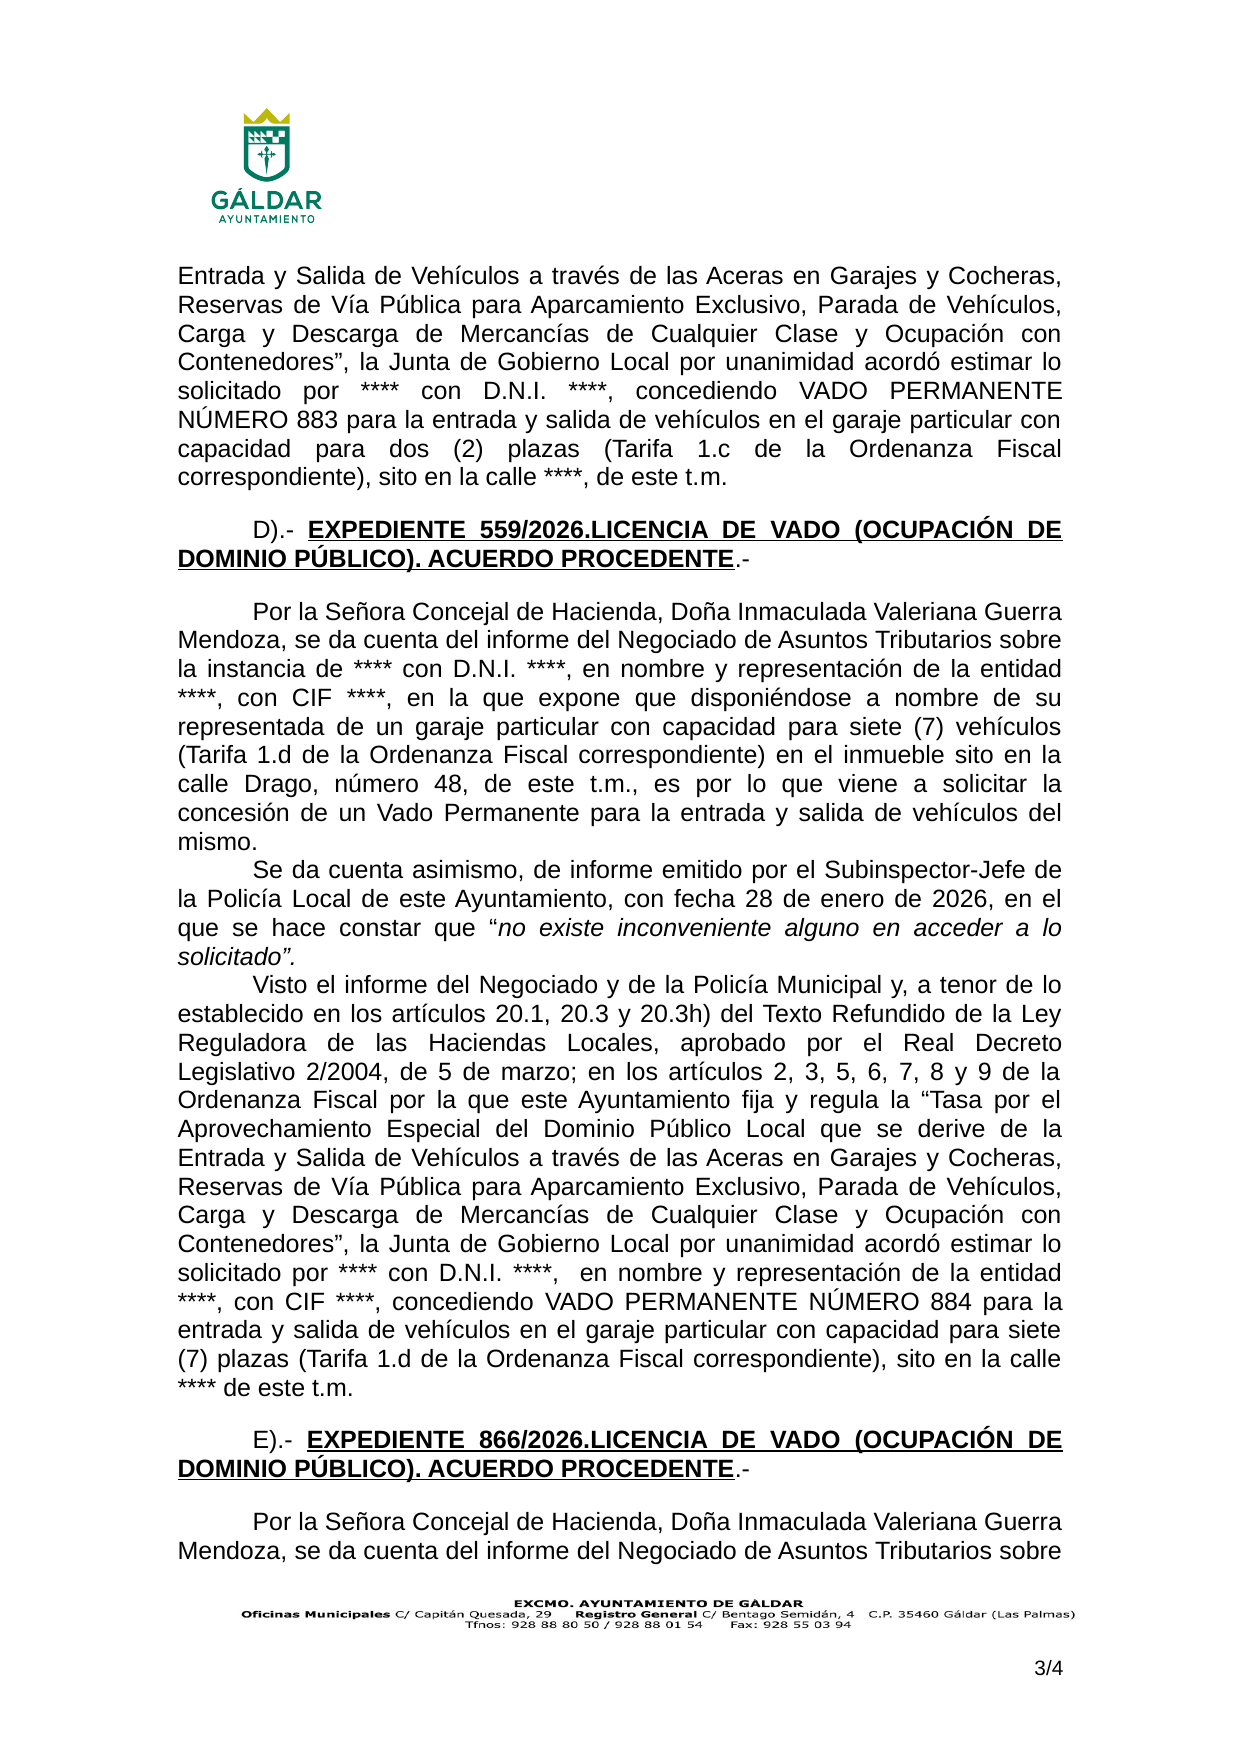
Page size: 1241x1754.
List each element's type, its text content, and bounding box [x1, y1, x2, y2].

picture [254, 1599, 1074, 1629]
picture [190, 78, 343, 260]
text Por la Señora Concejal de Hacienda, Doña Inmaculada Valeriana Guerra Mendoza, se da cuenta del informe del Negociado de Asuntos Tributarios sobre la instancia de **** con D.N.I. ****, en nombre y representación de la entidad ****, con CIF ****, en la que expone que disponiéndose a nombre de su representada de un garaje particular con capacidad para siete (7) vehículos (Tarifa 1.d de la Ordenanza Fiscal correspondiente) en el inmueble sito en la calle Drago, número 48, de este t.m., es por lo que viene a solicitar la concesión de un Vado Permanente para la entrada y salida de vehículos del mismo. [177, 596, 1063, 855]
text Entrada y Salida de Vehículos a través de las Aceras en Garajes y Cocheras, Reservas de Vía Pública para Aparcamiento Exclusivo, Parada de Vehículos, Carga y Descarga de Mercancías de Cualquier Clase y Ocupación con Contenedores”, la Junta de Gobierno Local por unanimidad acordó estimar lo solicitado por **** con D.N.I. ****, concediendo VADO PERMANENTE NÚMERO 883 para la entrada y salida de vehículos en el garaje particular con capacidad para dos (2) plazas (Tarifa 1.c de la Ordenanza Fiscal correspondiente), sito en la calle ****, de este t.m. [177, 261, 1063, 491]
text D).- EXPEDIENTE 559/2026.LICENCIA DE VADO (OCUPACIÓN DE DOMINIO PÚBLICO). ACUERDO PROCEDENTE.- [177, 515, 1063, 572]
text E).- EXPEDIENTE 866/2026.LICENCIA DE VADO (OCUPACIÓN DE DOMINIO PÚBLICO). ACUERDO PROCEDENTE.- [177, 1425, 1063, 1483]
text Se da cuenta asimismo, de informe emitido por el Subinspector-Jefe de la Policía Local de este Ayuntamiento, con fecha 28 de enero de 2026, en el que se hace constar que “no existe inconveniente alguno en acceder a lo solicitado”. [177, 855, 1063, 970]
text Visto el informe del Negociado y de la Policía Municipal y, a tenor de lo establecido en los artículos 20.1, 20.3 y 20.3h) del Texto Refundido de la Ley Reguladora de las Haciendas Locales, aprobado por el Real Decreto Legislativo 2/2004, de 5 de marzo; en los artículos 2, 3, 5, 6, 7, 8 y 9 de la Ordenanza Fiscal por la que este Ayuntamiento fija y regula la “Tasa por el Aprovechamiento Especial del Dominio Público Local que se derive de la Entrada y Salida de Vehículos a través de las Aceras en Garajes y Cocheras, Reservas de Vía Pública para Aparcamiento Exclusivo, Parada de Vehículos, Carga y Descarga de Mercancías de Cualquier Clase y Ocupación con Contenedores”, la Junta de Gobierno Local por unanimidad acordó estimar lo solicitado por **** con D.N.I. ****, en nombre y representación de la entidad ****, con CIF ****, concediendo VADO PERMANENTE NÚMERO 884 para la entrada y salida de vehículos en el garaje particular con capacidad para siete (7) plazas (Tarifa 1.d de la Ordenanza Fiscal correspondiente), sito en la calle **** de este t.m. [177, 970, 1063, 1401]
text Por la Señora Concejal de Hacienda, Doña Inmaculada Valeriana Guerra Mendoza, se da cuenta del informe del Negociado de Asuntos Tributarios sobre [177, 1507, 1063, 1564]
